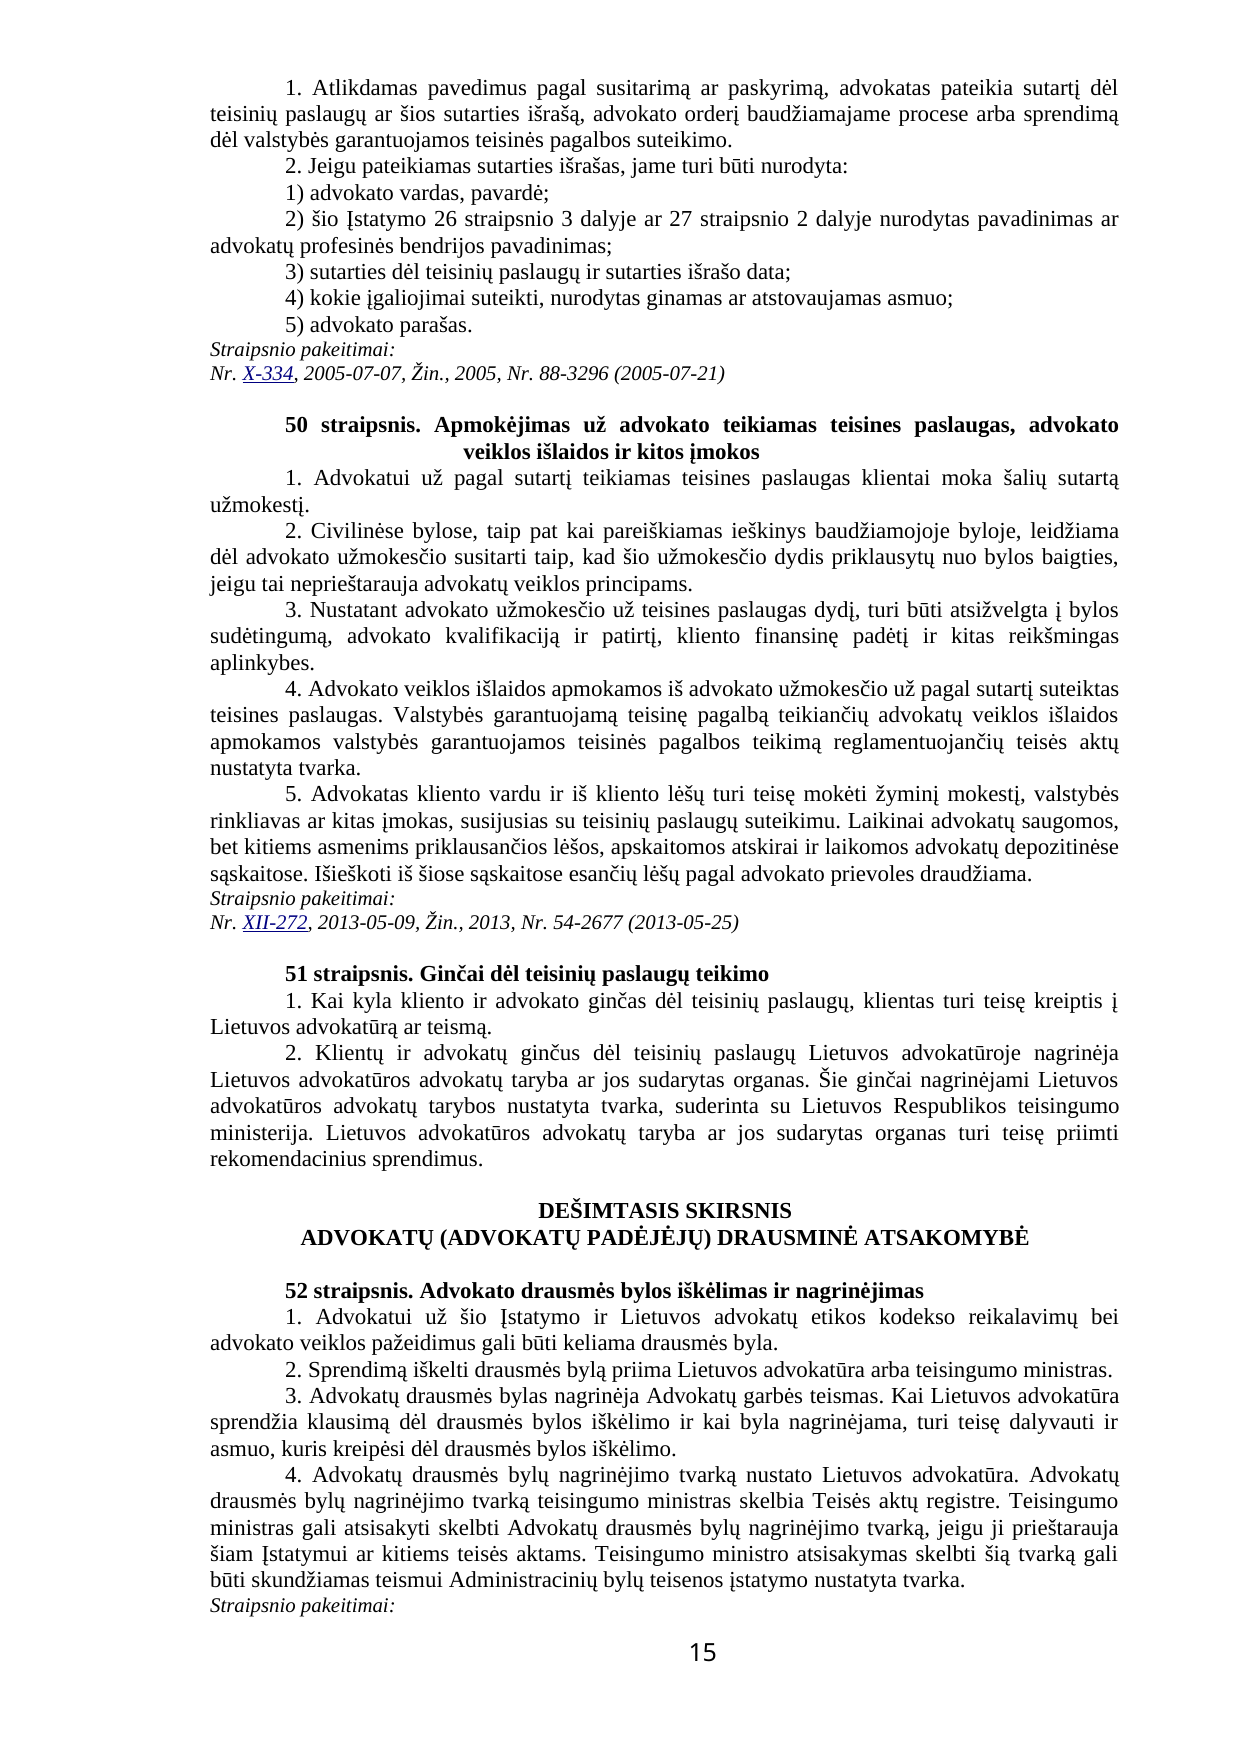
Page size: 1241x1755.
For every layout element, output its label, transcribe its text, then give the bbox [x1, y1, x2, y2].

text 51 straipsnis. Ginčai dėl teisinių paslaugų teikimo [210, 960, 1120, 987]
text Straipsnio pakeitimai: [210, 1593, 1120, 1617]
text 1. Advokatui už šio Įstatymo ir Lietuvos advokatų etikos kodekso reikalavimų bei advokato veiklos pažeidimus gali būti keliama drausmės byla. [210, 1303, 1120, 1356]
text 4) kokie įgaliojimai suteikti, nurodytas ginamas ar atstovaujamas asmuo; [210, 284, 1120, 311]
text 2. Klientų ir advokatų ginčus dėl teisinių paslaugų Lietuvos advokatūroje nagrinėja Lietuvos advokatūros advokatų taryba ar jos sudarytas organas. Šie ginčai nagrinėjami Lietuvos advokatūros advokatų tarybos nustatyta tvarka, suderinta su Lietuvos Respublikos teisingumo ministerija. Lietuvos advokatūros advokatų taryba ar jos sudarytas organas turi teisę priimti rekomendacinius sprendimus. [210, 1039, 1120, 1171]
text 1. Advokatui už pagal sutartį teikiamas teisines paslaugas klientai moka šalių sutartą užmokestį. [210, 464, 1120, 517]
text 1. Atlikdamas pavedimus pagal susitarimą ar paskyrimą, advokatas pateikia sutartį dėl teisinių paslaugų ar šios sutarties išrašą, advokato orderį baudžiamajame procese arba sprendimą dėl valstybės garantuojamos teisinės pagalbos suteikimo. [210, 73, 1120, 153]
text 3. Nustatant advokato užmokesčio už teisines paslaugas dydį, turi būti atsižvelgta į bylos sudėtingumą, advokato kvalifikaciją ir patirtį, kliento finansinę padėtį ir kitas reikšmingas aplinkybes. [210, 596, 1120, 675]
text 4. Advokatų drausmės bylų nagrinėjimo tvarką nustato Lietuvos advokatūra. Advokatų drausmės bylų nagrinėjimo tvarką teisingumo ministras skelbia Teisės aktų registre. Teisingumo ministras gali atsisakyti skelbti Advokatų drausmės bylų nagrinėjimo tvarką, jeigu ji prieštarauja šiam Įstatymui ar kitiems teisės aktams. Teisingumo ministro atsisakymas skelbti šią tvarką gali būti skundžiamas teismui Administracinių bylų teisenos įstatymo nustatyta tvarka. [210, 1461, 1120, 1593]
text 2. Civilinėse bylose, taip pat kai pareiškiamas ieškinys baudžiamojoje byloje, leidžiama dėl advokato užmokesčio susitarti taip, kad šio užmokesčio dydis priklausytų nuo bylos baigties, jeigu tai neprieštarauja advokatų veiklos principams. [210, 517, 1120, 596]
text Straipsnio pakeitimai: [210, 886, 1120, 910]
text DEŠIMTASIS SKIRSNIS [210, 1198, 1120, 1224]
text 2. Jeigu pateikiamas sutarties išrašas, jame turi būti nurodyta: [210, 153, 1120, 179]
text 5. Advokatas kliento vardu ir iš kliento lėšų turi teisę mokėti žyminį mokestį, valstybės rinkliavas ar kitas įmokas, susijusias su teisinių paslaugų suteikimu. Laikinai advokatų saugomos, bet kitiems asmenims priklausančios lėšos, apskaitomos atskirai ir laikomos advokatų depozitinėse sąskaitose. Išieškoti iš šiose sąskaitose esančių lėšų pagal advokato prievoles draudžiama. [210, 781, 1120, 886]
text 1) advokato vardas, pavardė; [210, 179, 1120, 205]
text 2. Sprendimą iškelti drausmės bylą priima Lietuvos advokatūra arba teisingumo ministras. [210, 1356, 1120, 1382]
text Nr. X-334, 2005-07-07, Žin., 2005, Nr. 88-3296 (2005-07-21) [210, 361, 1120, 385]
text 50 straipsnis. Apmokėjimas už advokato teikiamas teisines paslaugas, advokato veiklos išlaidos ir kitos įmokos [285, 412, 1120, 464]
text 3) sutarties dėl teisinių paslaugų ir sutarties išrašo data; [210, 258, 1120, 284]
text Straipsnio pakeitimai: [210, 337, 1120, 361]
text 52 straipsnis. Advokato drausmės bylos iškėlimas ir nagrinėjimas [210, 1277, 1120, 1303]
text 5) advokato parašas. [210, 311, 1120, 337]
subtitle ADVOKATŲ (ADVOKATŲ PADĖJĖJŲ) DRAUSMINĖ ATSAKOMYBĖ [210, 1224, 1120, 1250]
text 3. Advokatų drausmės bylas nagrinėja Advokatų garbės teismas. Kai Lietuvos advokatūra sprendžia klausimą dėl drausmės bylos iškėlimo ir kai byla nagrinėjama, turi teisę dalyvauti ir asmuo, kuris kreipėsi dėl drausmės bylos iškėlimo. [210, 1382, 1120, 1461]
text 2) šio Įstatymo 26 straipsnio 3 dalyje ar 27 straipsnio 2 dalyje nurodytas pavadinimas ar advokatų profesinės bendrijos pavadinimas; [210, 205, 1120, 258]
text Nr. XII-272, 2013-05-09, Žin., 2013, Nr. 54-2677 (2013-05-25) [210, 910, 1120, 934]
text 1. Kai kyla kliento ir advokato ginčas dėl teisinių paslaugų, klientas turi teisę kreiptis į Lietuvos advokatūrą ar teismą. [210, 987, 1120, 1039]
text 4. Advokato veiklos išlaidos apmokamos iš advokato užmokesčio už pagal sutartį suteiktas teisines paslaugas. Valstybės garantuojamą teisinę pagalbą teikiančių advokatų veiklos išlaidos apmokamos valstybės garantuojamos teisinės pagalbos teikimą reglamentuojančių teisės aktų nustatyta tvarka. [210, 675, 1120, 781]
